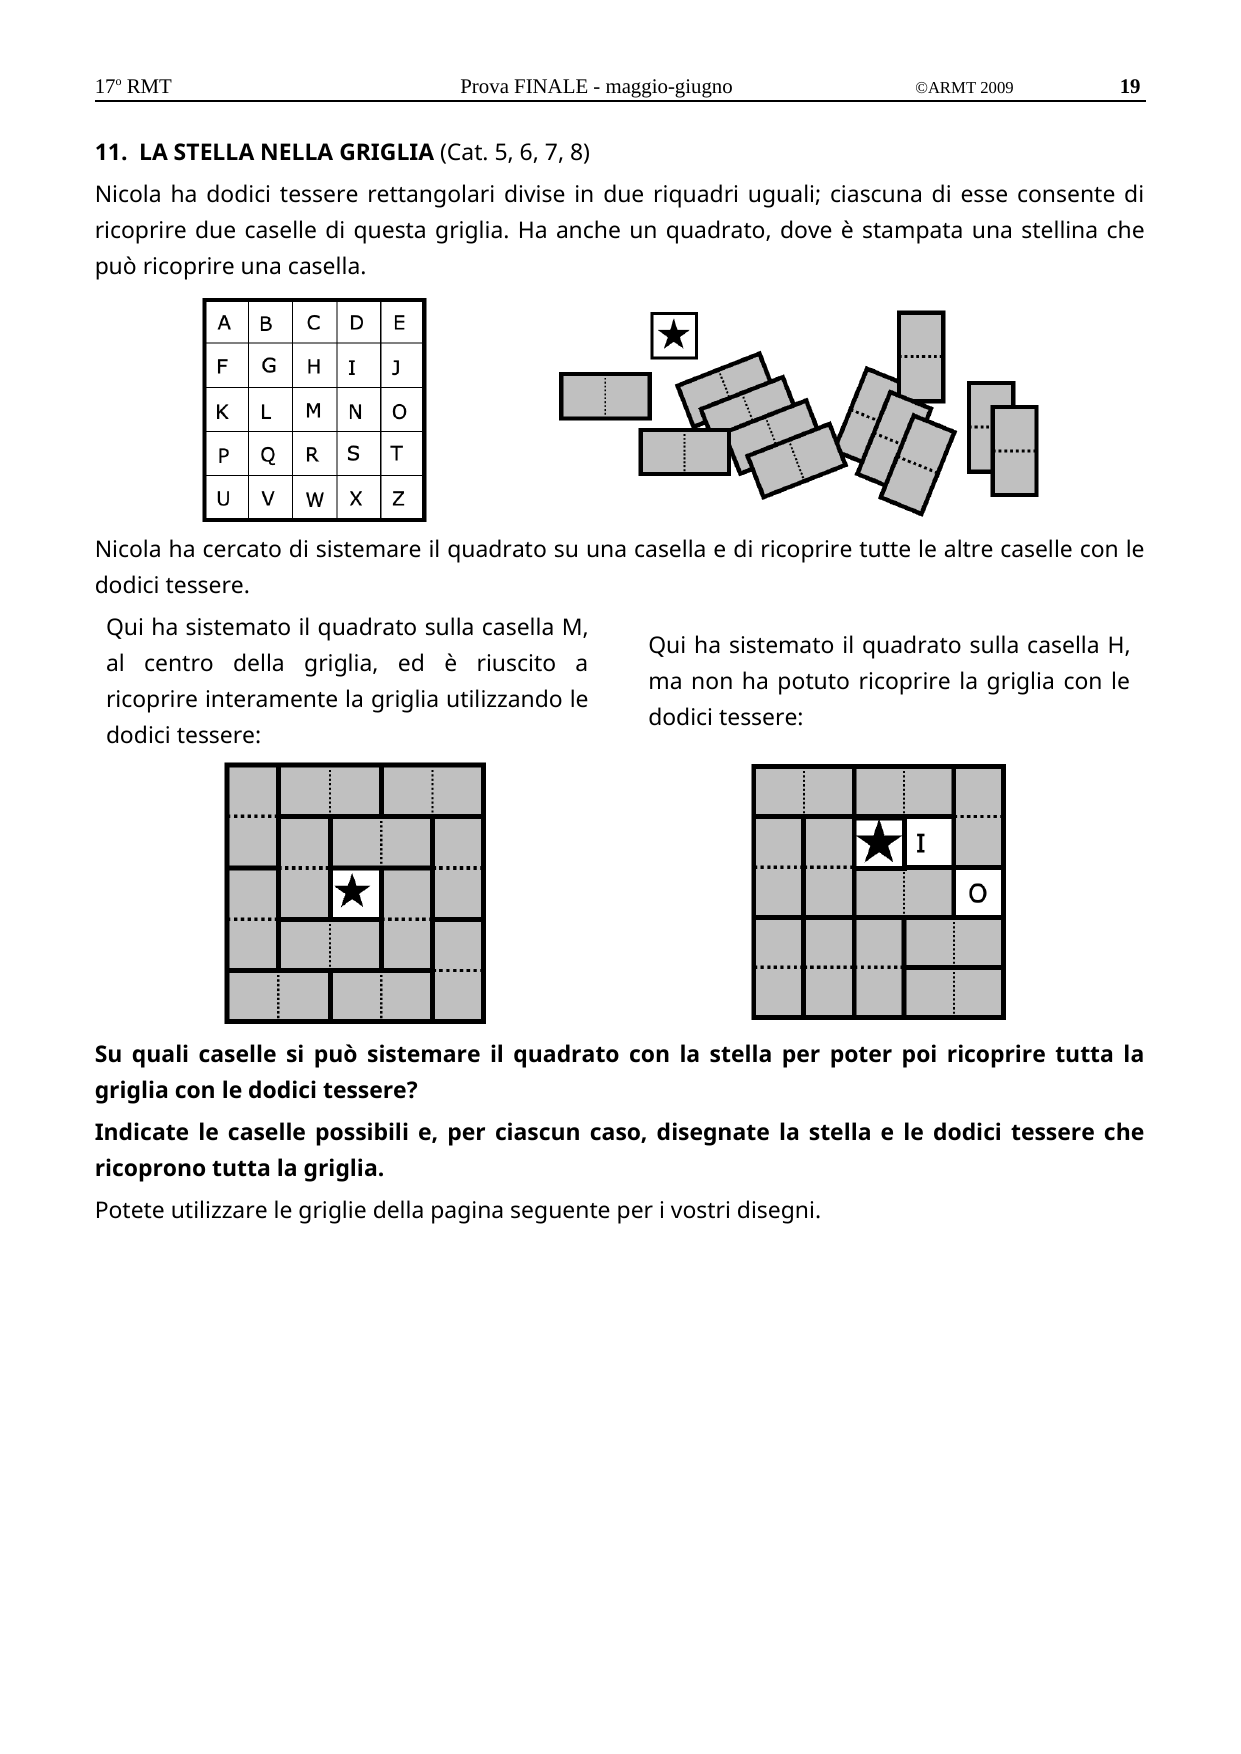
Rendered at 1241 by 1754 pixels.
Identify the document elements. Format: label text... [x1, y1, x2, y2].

text Nicola ha cercato di sistemare il quadrato su una casella e di ricoprire tutte le altre caselle con le dodici tessere. [94, 533, 1146, 600]
text 11. LA STELLA NELLA GRIGLIA (Cat. 5, 6, 7, 8) [94, 136, 1146, 167]
picture [220, 758, 493, 1028]
picture [196, 292, 1044, 523]
text Nicola ha dodici tessere rettangolari divise in due riquadri uguali; ciascuna di esse consente di ricoprire due caselle di questa griglia. Ha anche un quadrato, dove è stampata una stellina che può ricoprire una casella. [94, 178, 1146, 281]
picture [747, 761, 1014, 1025]
text Su quali caselle si può sistemare il quadrato con la stella per poter poi ricoprire tutta la griglia con le dodici tessere? [94, 1038, 1146, 1105]
table_cell [95, 754, 618, 1032]
table_header Qui ha sistemato il quadrato sulla casella H, ma non ha potuto ricoprire la griglia con le dodici tessere: [619, 605, 1142, 754]
table_header Qui ha sistemato il quadrato sulla casella M, al centro della griglia, ed è riuscito a ricoprire interamente la griglia utilizzando le dodici tessere: [95, 605, 618, 754]
text Potete utilizzare le griglie della pagina seguente per i vostri disegni. [94, 1194, 1146, 1226]
text Indicate le caselle possibili e, per ciascun caso, disegnate la stella e le dodici tessere che ricoprono tutta la griglia. [94, 1116, 1146, 1183]
table_cell [619, 754, 1142, 1032]
